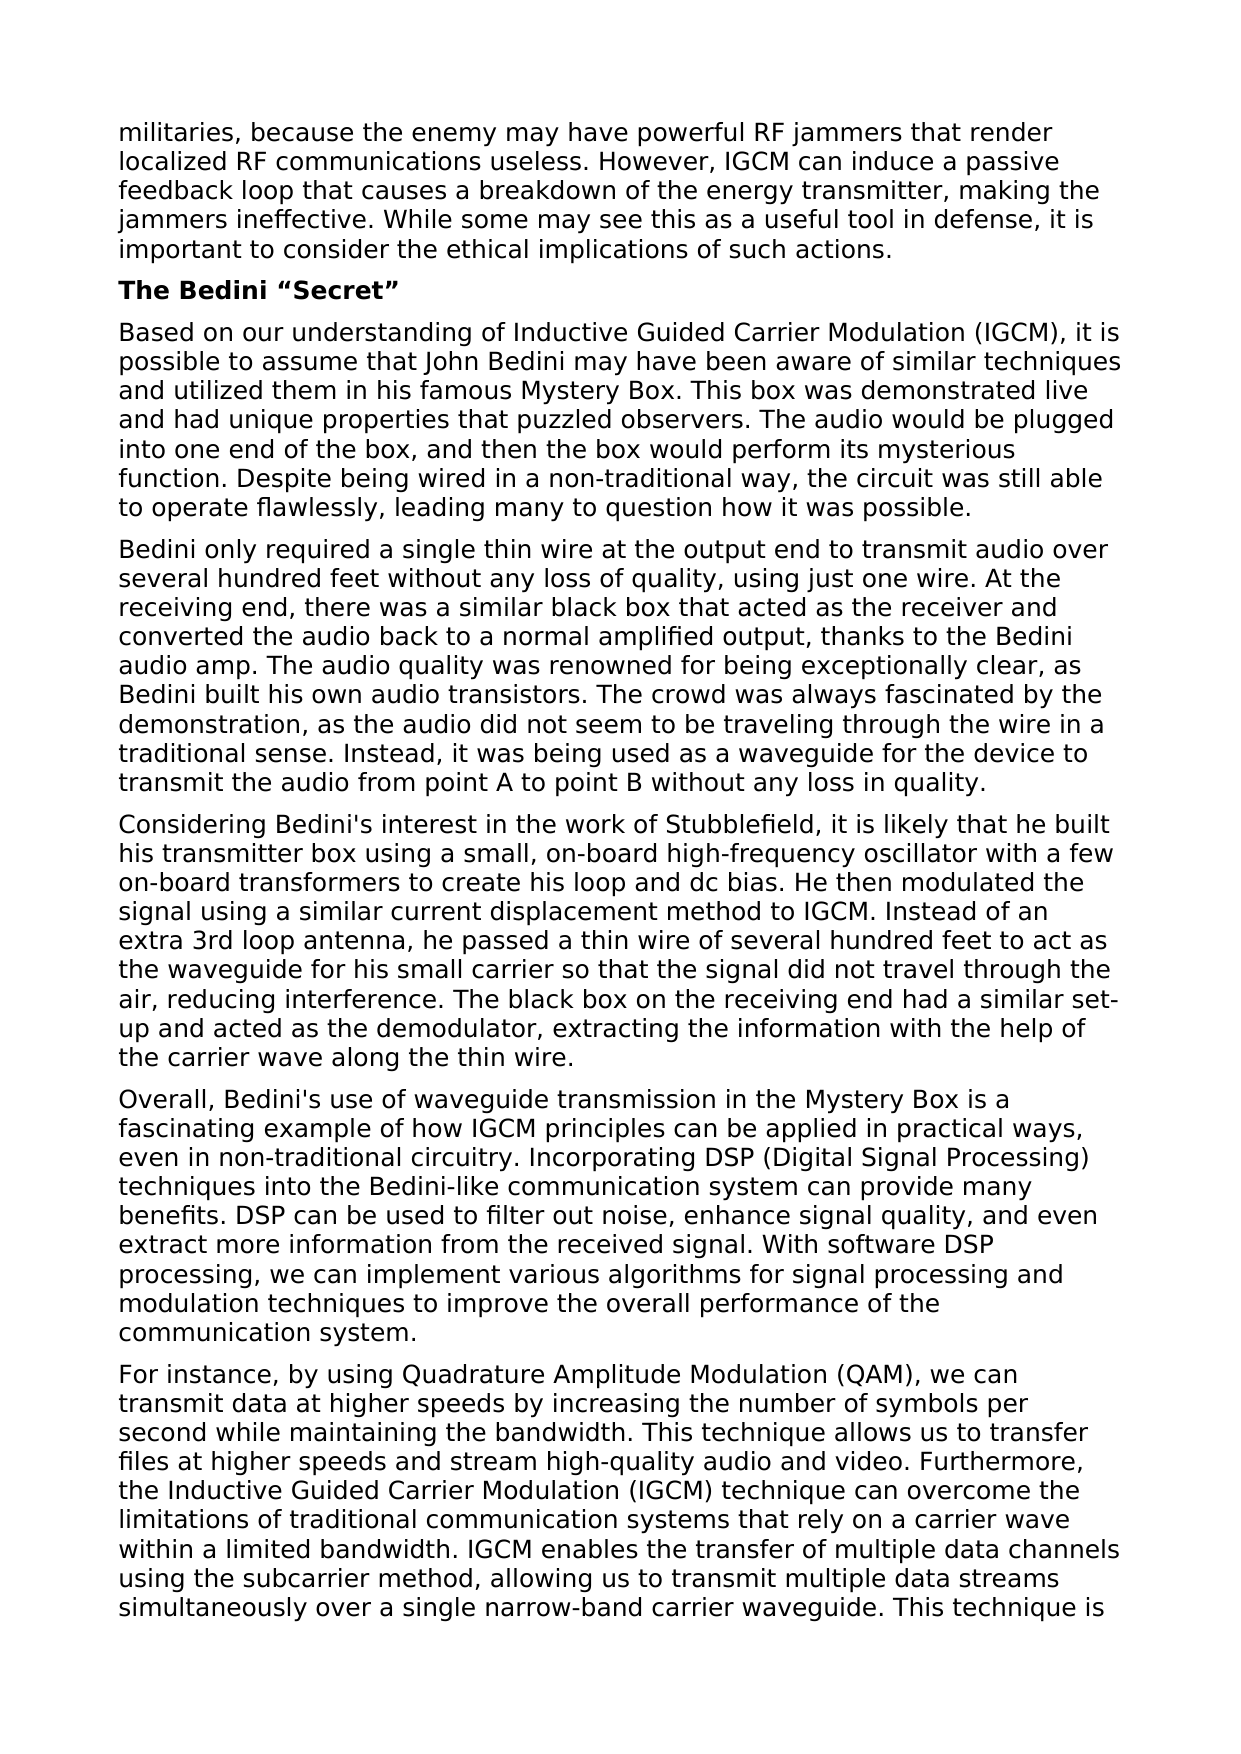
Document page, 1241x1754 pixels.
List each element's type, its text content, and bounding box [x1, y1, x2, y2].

text The Bedini “Secret” [118, 276, 1122, 306]
text Based on our understanding of Inductive Guided Carrier Modulation (IGCM), it is possible to assume that John Bedini may have been aware of similar techniques and utilized them in his famous Mystery Box. This box was demonstrated live and had unique properties that puzzled observers. The audio would be plugged into one end of the box, and then the box would perform its mysterious function. Despite being wired in a non-traditional way, the circuit was still able to operate flawlessly, leading many to question how it was possible. [118, 318, 1122, 522]
text For instance, by using Quadrature Amplitude Modulation (QAM), we can transmit data at higher speeds by increasing the number of symbols per second while maintaining the bandwidth. This technique allows us to transfer files at higher speeds and stream high-quality audio and video. Furthermore, the Inductive Guided Carrier Modulation (IGCM) technique can overcome the limitations of traditional communication systems that rely on a carrier wave within a limited bandwidth. IGCM enables the transfer of multiple data channels using the subcarrier method, allowing us to transmit multiple data streams simultaneously over a single narrow-band carrier waveguide. This technique is [118, 1360, 1122, 1622]
text militaries, because the enemy may have powerful RF jammers that render localized RF communications useless. However, IGCM can induce a passive feedback loop that causes a breakdown of the energy transmitter, making the jammers ineffective. While some may see this as a useful tool in defense, it is important to consider the ethical implications of such actions. [118, 118, 1122, 264]
text Considering Bedini's interest in the work of Stubblefield, it is likely that he built his transmitter box using a small, on-board high-frequency oscillator with a few on-board transformers to create his loop and dc bias. He then modulated the signal using a similar current displacement method to IGCM. Instead of an extra 3rd loop antenna, he passed a thin wire of several hundred feet to act as the waveguide for his small carrier so that the signal did not travel through the air, reducing interference. The black box on the receiving end had a similar set-up and acted as the demodulator, extracting the information with the help of the carrier wave along the thin wire. [118, 810, 1122, 1072]
text Bedini only required a single thin wire at the output end to transmit audio over several hundred feet without any loss of quality, using just one wire. At the receiving end, there was a similar black box that acted as the receiver and converted the audio back to a normal amplified output, thanks to the Bedini audio amp. The audio quality was renowned for being exceptionally clear, as Bedini built his own audio transistors. The crowd was always fascinated by the demonstration, as the audio did not seem to be traveling through the wire in a traditional sense. Instead, it was being used as a waveguide for the device to transmit the audio from point A to point B without any loss in quality. [118, 535, 1122, 797]
text Overall, Bedini's use of waveguide transmission in the Mystery Box is a fascinating example of how IGCM principles can be applied in practical ways, even in non-traditional circuitry. Incorporating DSP (Digital Signal Processing) techniques into the Bedini-like communication system can provide many benefits. DSP can be used to filter out noise, enhance signal quality, and even extract more information from the received signal. With software DSP processing, we can implement various algorithms for signal processing and modulation techniques to improve the overall performance of the communication system. [118, 1085, 1122, 1347]
